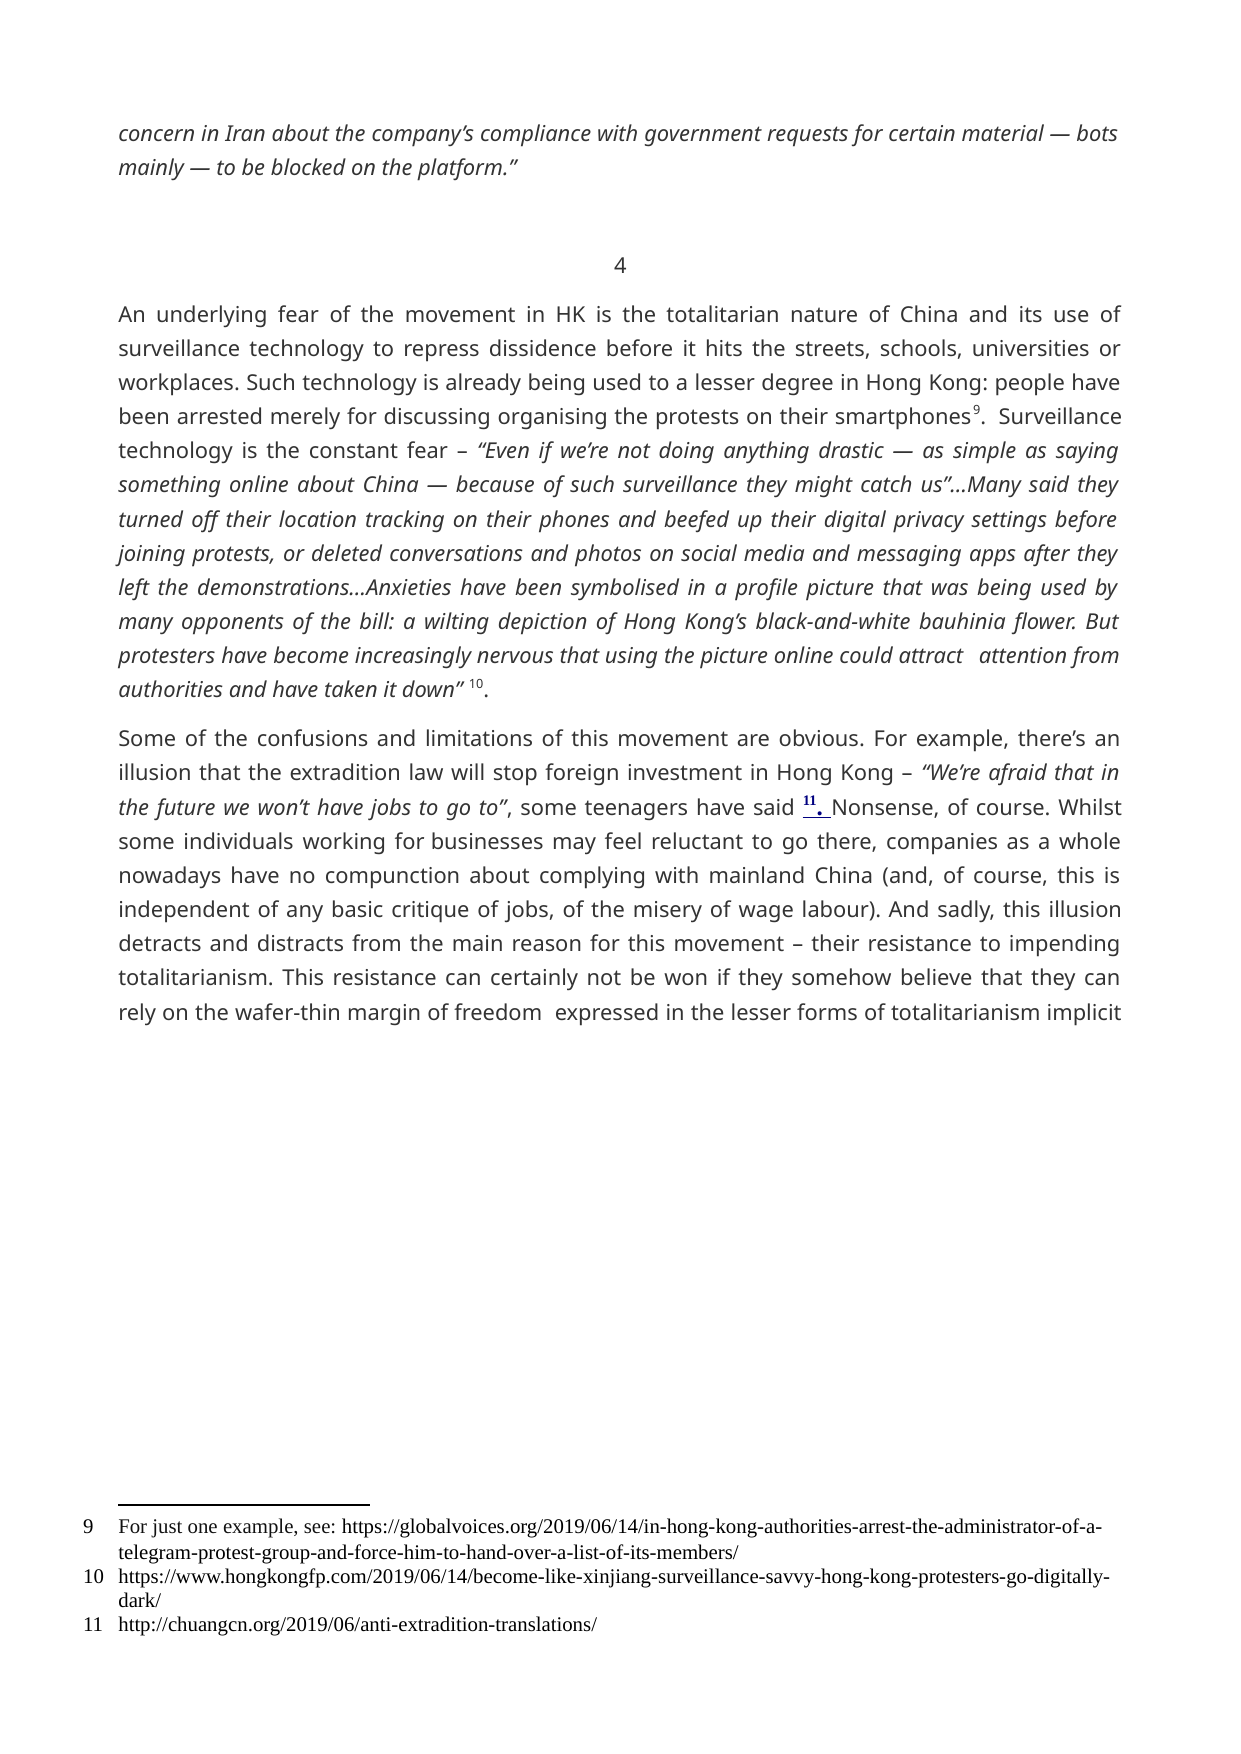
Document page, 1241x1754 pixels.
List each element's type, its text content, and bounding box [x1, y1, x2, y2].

text For just one example, see: https://globalvoices.org/2019/06/14/in-hong-kong-authorities-arrest-the-administrator-of-a-telegram-protest-group-and-force-him-to-hand-over-a-list-of-its-members/ [83, 1511, 1122, 1564]
text An underlying fear of the movement in HK is the totalitarian nature of China and its use of surveillance technology to repress dissidence before it hits the streets, schools, universities or workplaces. Such technology is already being used to a lesser degree in Hong Kong: people have been arrested merely for discussing organising the protests on their smartphones. Surveillance technology is the constant fear – “Even if we’re not doing anything drastic — as simple as saying something online about China — because of such surveillance they might catch us”…Many said they turned off their location tracking on their phones and beefed up their digital privacy settings before joining protests, or deleted conversations and photos on social media and messaging apps after they left the demonstrations…Anxieties have been symbolised in a profile picture that was being used by many opponents of the bill: a wilting depiction of Hong Kong’s black-and-white bauhinia flower. But protesters have become increasingly nervous that using the picture online could attract attention from authorities and have taken it down” . [118, 298, 1122, 704]
text 4 [118, 250, 1122, 279]
text https://www.hongkongfp.com/2019/06/14/become-like-xinjiang-surveillance-savvy-hong-kong-protesters-go-digitally-dark/ [83, 1564, 1122, 1612]
text concern in Iran about the company’s compliance with government requests for certain material — bots mainly — to be blocked on the platform.” [118, 118, 1122, 182]
text Some of the confusions and limitations of this movement are obvious. For example, there’s an illusion that the extradition law will stop foreign investment in Hong Kong – “We’re afraid that in the future we won’t have jobs to go to”, some teenagers have said . Nonsense, of course. Whilst some individuals working for businesses may feel reluctant to go there, companies as a whole nowadays have no compunction about complying with mainland China (and, of course, this is independent of any basic critique of jobs, of the misery of wage labour). And sadly, this illusion detracts and distracts from the main reason for this movement – their resistance to impending totalitarianism. This resistance can certainly not be won if they somehow believe that they can rely on the wafer-thin margin of freedom expressed in the lesser forms of totalitarianism implicit [118, 723, 1122, 1060]
text http://chuangcn.org/2019/06/anti-extradition-translations/ [83, 1612, 1122, 1636]
